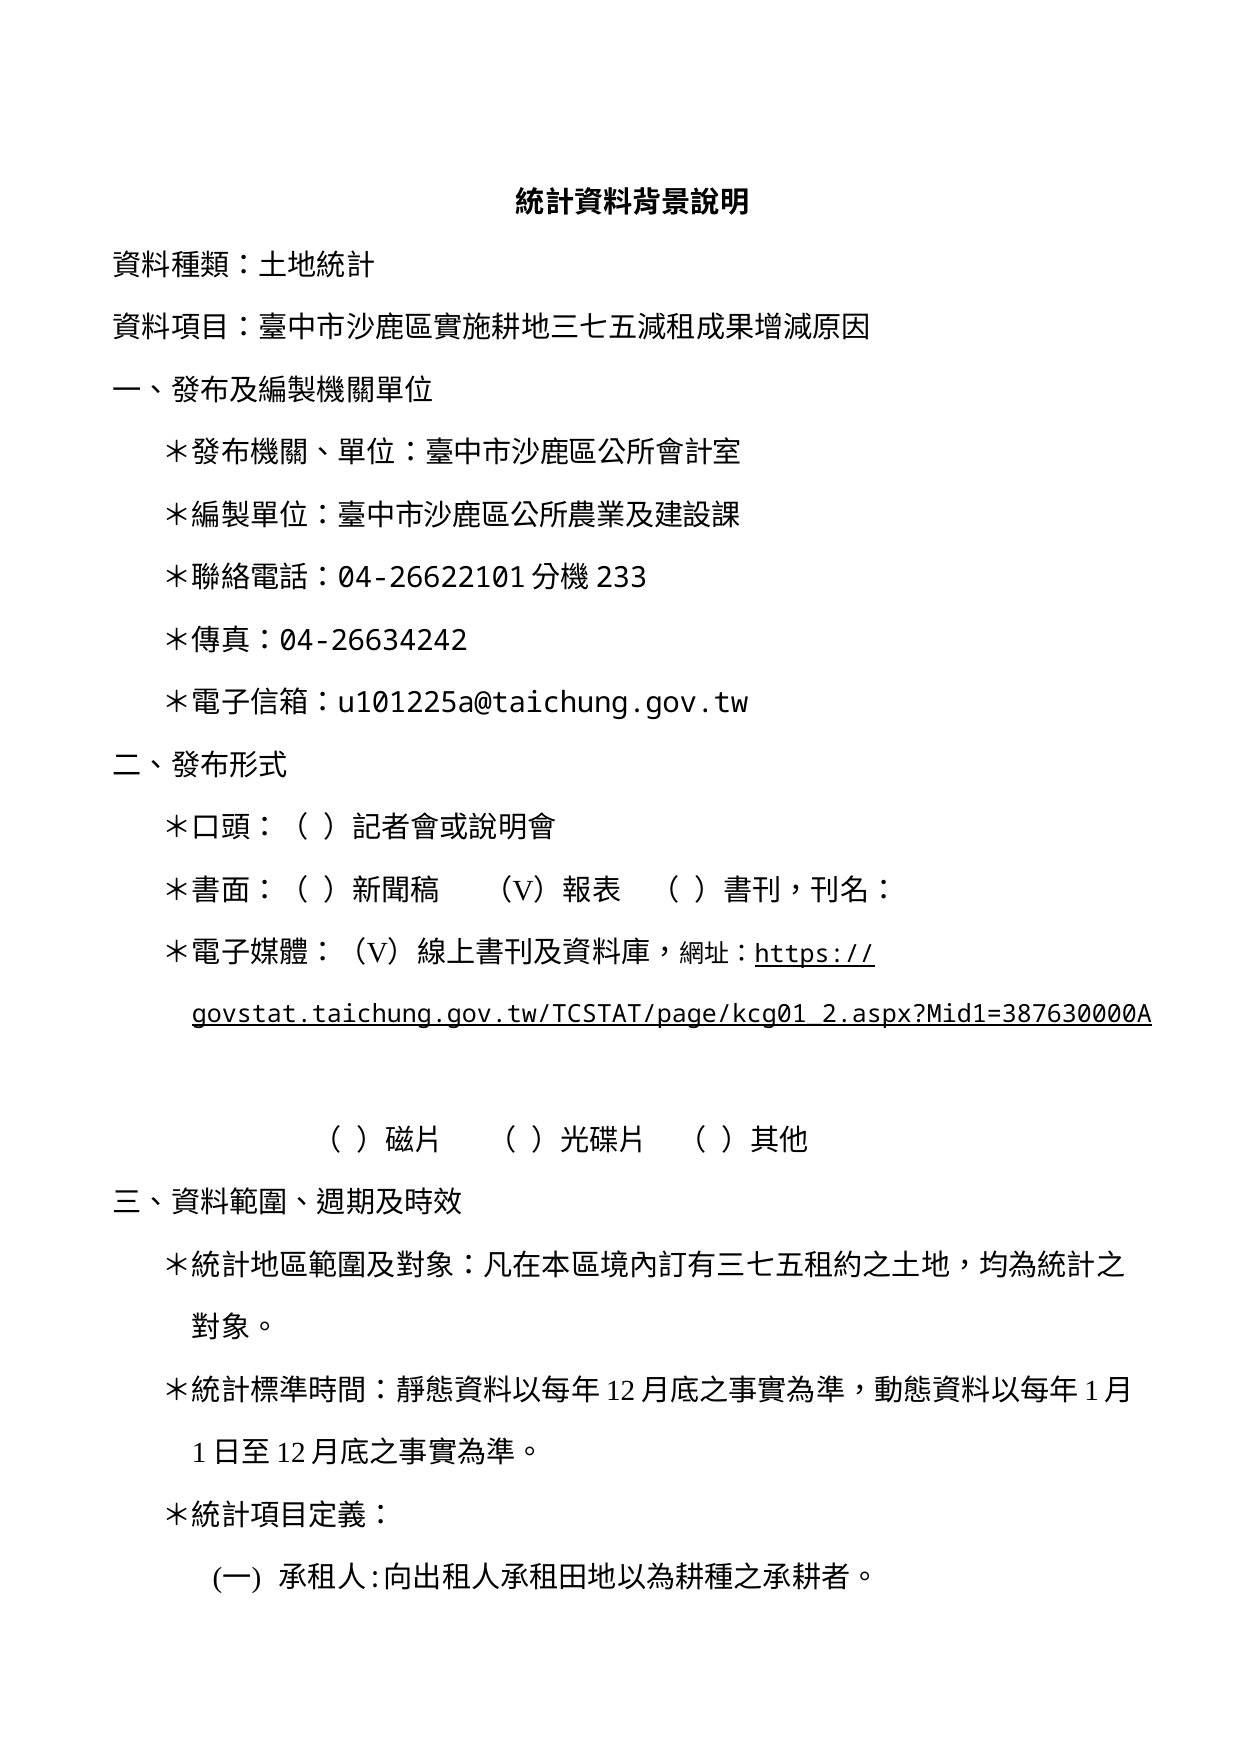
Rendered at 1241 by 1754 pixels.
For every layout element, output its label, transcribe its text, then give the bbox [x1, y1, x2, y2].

text ＊電子信箱：u101225a@taichung.gov.tw [162, 658, 1152, 721]
text ＊編製單位：臺中市沙鹿區公所農業及建設課 [162, 471, 1152, 533]
text 一、發布及編製機關單位 [112, 346, 1152, 408]
text 三、資料範圍、週期及時效 [112, 1158, 1152, 1221]
text ＊統計標準時間：靜態資料以每年12月底之事實為準，動態資料以每年1月1日至12月底之事實為準。 [162, 1346, 1152, 1471]
text ＊統計地區範圍及對象：凡在本區境內訂有三七五租約之土地，均為統計之對象。 [162, 1221, 1152, 1346]
text 資料項目：臺中市沙鹿區實施耕地三七五減租成果增減原因 [112, 283, 1152, 346]
text ＊口頭：（ ）記者會或說明會 [162, 783, 1152, 846]
text （ ）磁片 （ ）光碟片 （ ）其他 [312, 1096, 1152, 1158]
text ＊書面：（ ）新聞稿 （V）報表 （ ）書刊，刊名： [162, 846, 1152, 908]
text (一) 承租人:向出租人承租田地以為耕種之承耕者。 [212, 1533, 1152, 1596]
text ＊電子媒體：（V）線上書刊及資料庫，網址：https://govstat.taichung.gov.tw/TCSTAT/page/kcg01_2.aspx?Mid1=387630000A [162, 908, 1152, 1033]
text 二、發布形式 [112, 721, 1152, 783]
text ＊統計項目定義： [162, 1471, 1152, 1533]
text ＊發布機關、單位：臺中市沙鹿區公所會計室 [162, 408, 1152, 471]
text ＊傳真：04-26634242 [162, 596, 1152, 658]
text 資料種類：土地統計 [112, 221, 1152, 283]
text ＊聯絡電話：04-26622101分機233 [162, 533, 1152, 596]
text 統計資料背景說明 [112, 158, 1152, 221]
